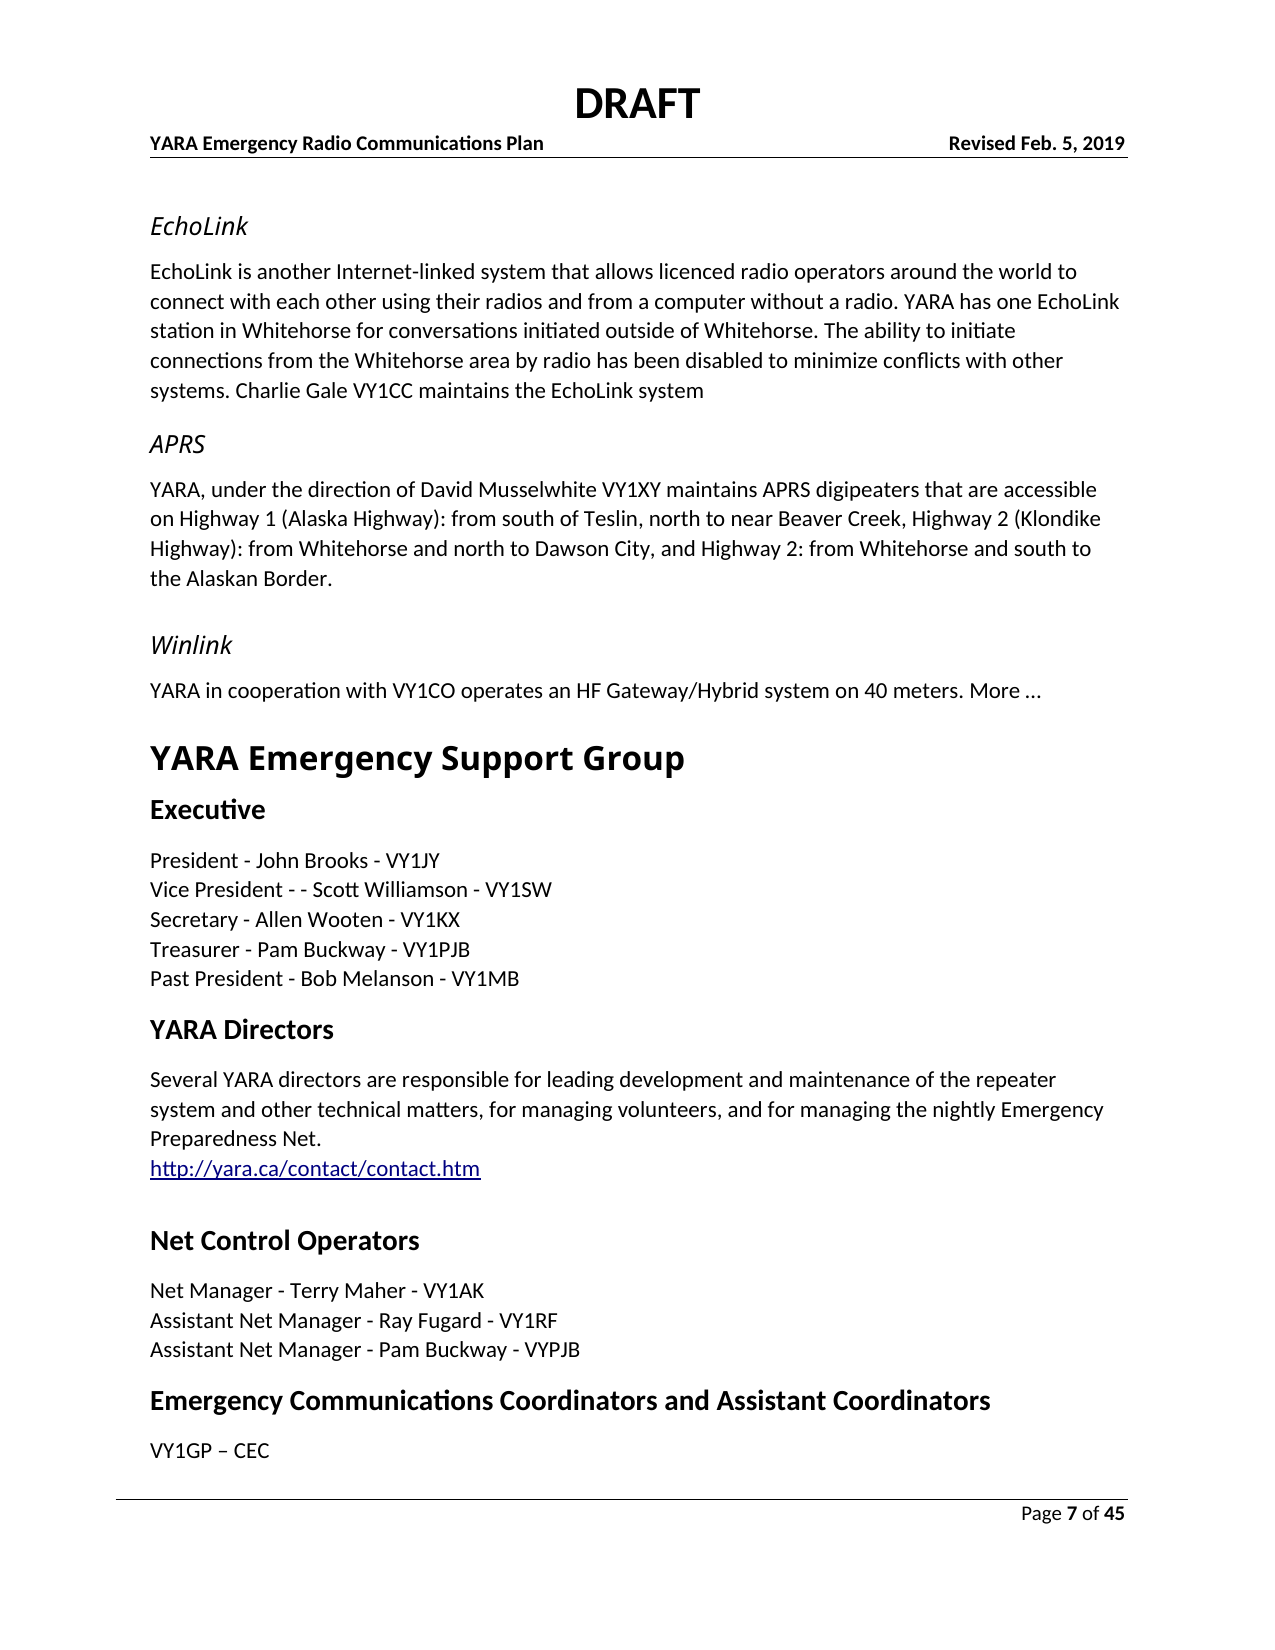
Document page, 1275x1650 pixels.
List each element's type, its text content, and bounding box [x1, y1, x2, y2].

text http://yara.ca/contact/contact.htm [150, 1154, 1125, 1182]
text EchoLink is another Internet-linked system that allows licenced radio operators around the world to connect with each other using their radios and from a computer without a radio. YARA has one EchoLink station in Whitehorse for conversations initiated outside of Whitehorse. The ability to initiate connections from the Whitehorse area by radio has been disabled to minimize conflicts with other systems. Charlie Gale VY1CC maintains the EchoLink system [150, 257, 1125, 404]
subtitle APRS [150, 426, 1125, 460]
text Executive [150, 791, 1125, 827]
text Emergency Communications Coordinators and Assistant Coordinators [150, 1382, 1125, 1417]
subtitle Winlink [150, 627, 1125, 662]
text VY1GP – CEC [150, 1436, 1125, 1464]
subtitle YARA Emergency Support Group [150, 735, 1125, 780]
text President - John Brooks - VY1JY Vice President - - Scott Williamson - VY1SW Secretary - Allen Wooten - VY1KX Treasurer - Pam Buckway - VY1PJB Past President - Bob Melanson - VY1MB [150, 846, 1125, 992]
text YARA Directors [150, 1011, 1125, 1046]
text Net Manager - Terry Maher - VY1AK Assistant Net Manager - Ray Fugard - VY1RF Assistant Net Manager - Pam Buckway - VYPJB [150, 1276, 1125, 1363]
subtitle EchoLink [150, 208, 1125, 243]
text Net Control Operators [150, 1222, 1125, 1257]
text YARA, under the direction of David Musselwhite VY1XY maintains APRS digipeaters that are accessible on Highway 1 (Alaska Highway): from south of Teslin, north to near Beaver Creek, Highway 2 (Klondike Highway): from Whitehorse and north to Dawson City, and Highway 2: from Whitehorse and south to the Alaskan Border. [150, 475, 1125, 592]
text Several YARA directors are responsible for leading development and maintenance of the repeater system and other technical matters, for managing volunteers, and for managing the nightly Emergency Preparedness Net. [150, 1065, 1125, 1153]
text YARA in cooperation with VY1CO operates an HF Gateway/Hybrid system on 40 meters. More … [150, 676, 1125, 704]
